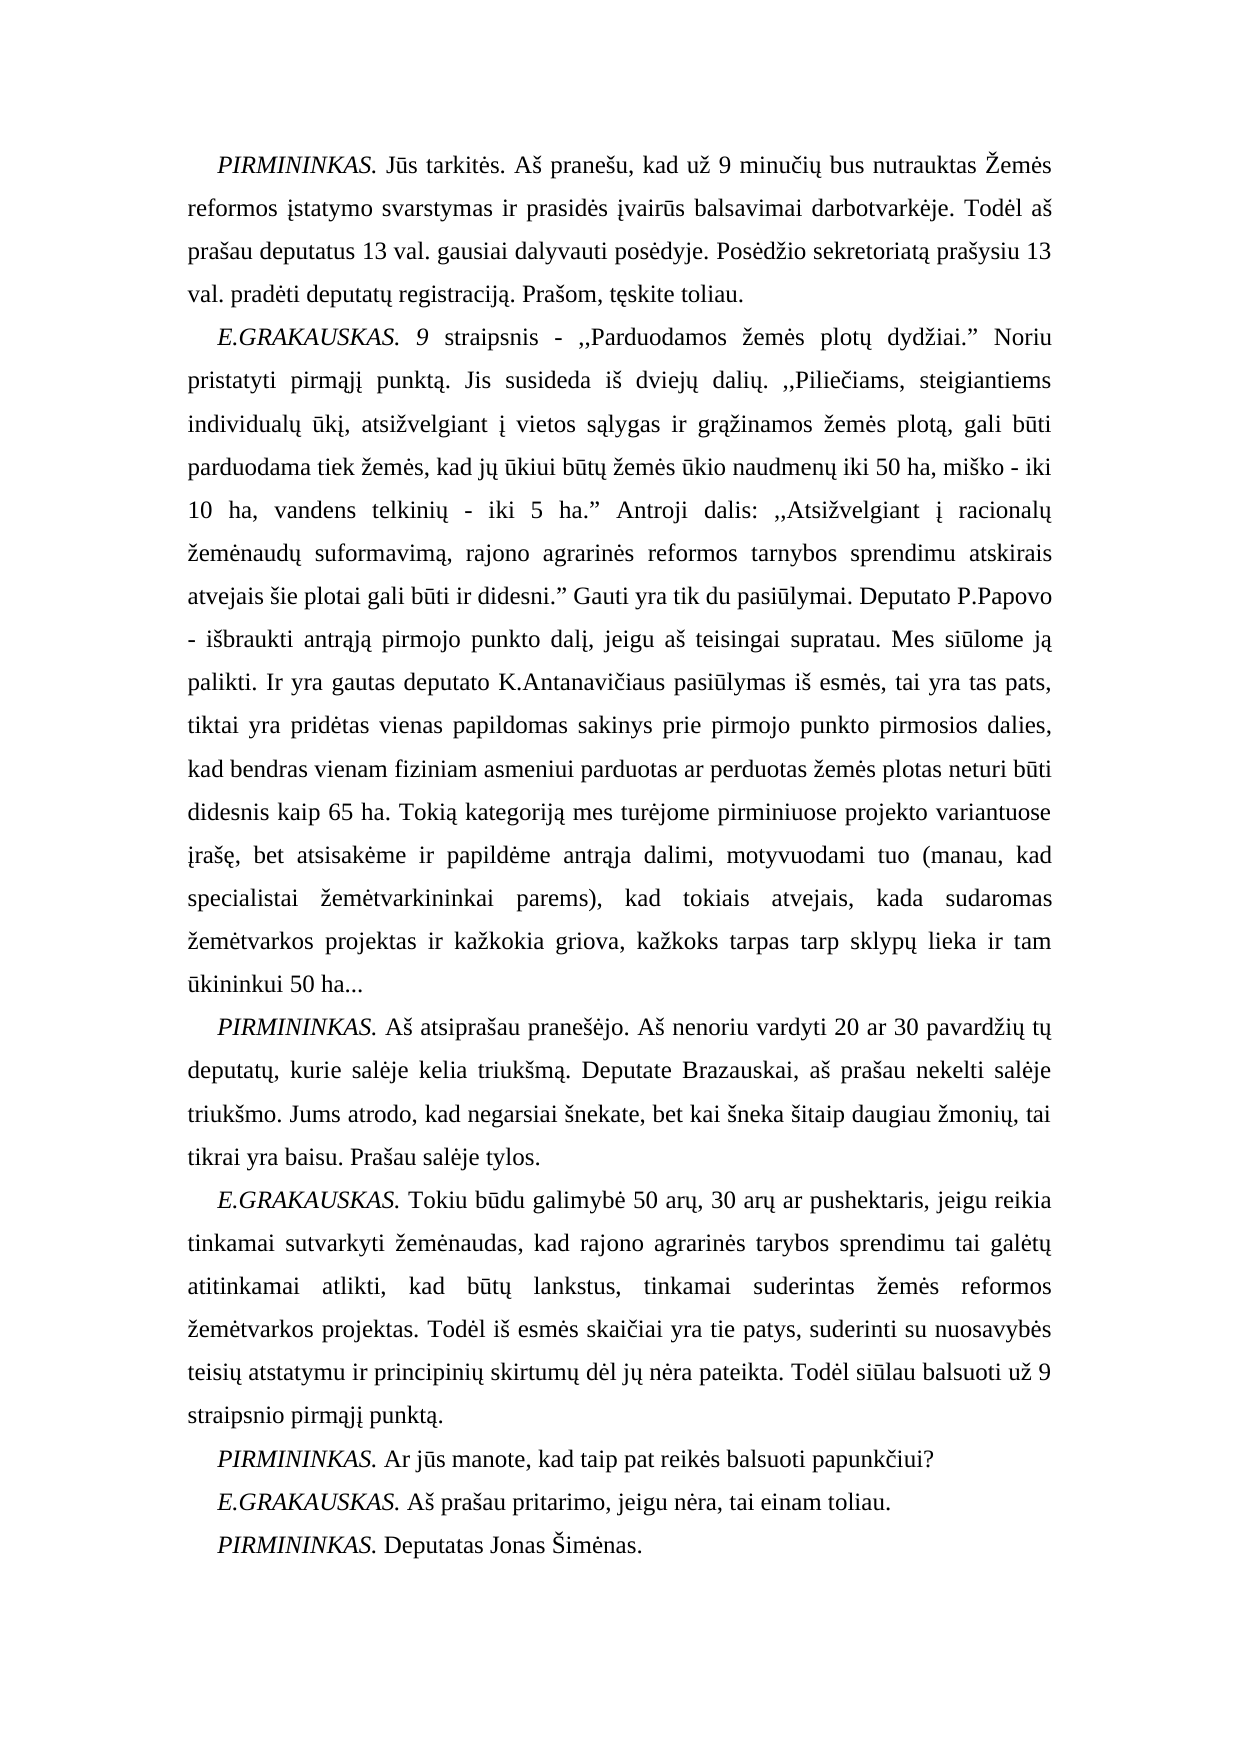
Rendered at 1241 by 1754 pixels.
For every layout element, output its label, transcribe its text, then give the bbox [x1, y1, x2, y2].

text PIRMININKAS. Deputatas Jonas Šimėnas. [187, 1530, 1053, 1559]
text E.GRAKAUSKAS. Tokiu būdu galimybė 50 arų, 30 arų ar pushektaris, jeigu reikia tinkamai sutvarkyti žemėnaudas, kad rajono agrarinės tarybos sprendimu tai galėtų atitinkamai atlikti, kad būtų lankstus, tinkamai suderintas žemės reformos žemėtvarkos projektas. Todėl iš esmės skaičiai yra tie patys, suderinti su nuosavybės teisių atstatymu ir principinių skirtumų dėl jų nėra pateikta. Todėl siūlau balsuoti už 9 straipsnio pirmąjį punktą. [187, 1185, 1053, 1429]
text PIRMININKAS. Aš atsiprašau pranešėjo. Aš nenoriu vardyti 20 ar 30 pavardžių tų deputatų, kurie salėje kelia triukšmą. Deputate Brazauskai, aš prašau nekelti salėje triukšmo. Jums atrodo, kad negarsiai šnekate, bet kai šneka šitaip daugiau žmonių, tai tikrai yra baisu. Prašau salėje tylos. [187, 1012, 1053, 1171]
text PIRMININKAS. Jūs tarkitės. Aš pranešu, kad už 9 minučių bus nutrauktas Žemės reformos įstatymo svarstymas ir prasidės įvairūs balsavimai darbotvarkėje. Todėl aš prašau deputatus 13 val. gausiai dalyvauti posėdyje. Posėdžio sekretoriatą prašysiu 13 val. pradėti deputatų registraciją. Prašom, tęskite toliau. [187, 150, 1053, 308]
text E.GRAKAUSKAS. 9 straipsnis - ,,Parduodamos žemės plotų dydžiai.” Noriu pristatyti pirmąjį punktą. Jis susideda iš dviejų dalių. ,,Piliečiams, steigiantiems individualų ūkį, atsižvelgiant į vietos sąlygas ir grąžinamos žemės plotą, gali būti parduodama tiek žemės, kad jų ūkiui būtų žemės ūkio naudmenų iki 50 ha, miško - iki 10 ha, vandens telkinių - iki 5 ha.” Antroji dalis: ,,Atsižvelgiant į racionalų žemėnaudų suformavimą, rajono agrarinės reformos tarnybos sprendimu atskirais atvejais šie plotai gali būti ir didesni.” Gauti yra tik du pasiūlymai. Deputato P.Papovo - išbraukti antrąją pirmojo punkto dalį, jeigu aš teisingai supratau. Mes siūlome ją palikti. Ir yra gautas deputato K.Antanavičiaus pasiūlymas iš esmės, tai yra tas pats, tiktai yra pridėtas vienas papildomas sakinys prie pirmojo punkto pirmosios dalies, kad bendras vienam fiziniam asmeniui parduotas ar perduotas žemės plotas neturi būti didesnis kaip 65 ha. Tokią kategoriją mes turėjome pirminiuose projekto variantuose įrašę, bet atsisakėme ir papildėme antrąja dalimi, motyvuodami tuo (manau, kad specialistai žemėtvarkininkai parems), kad tokiais atvejais, kada sudaromas žemėtvarkos projektas ir kažkokia griova, kažkoks tarpas tarp sklypų lieka ir tam ūkininkui 50 ha... [187, 322, 1053, 998]
text PIRMININKAS. Ar jūs manote, kad taip pat reikės balsuoti papunkčiui? [187, 1444, 1053, 1472]
text E.GRAKAUSKAS. Aš prašau pritarimo, jeigu nėra, tai einam toliau. [187, 1487, 1053, 1516]
